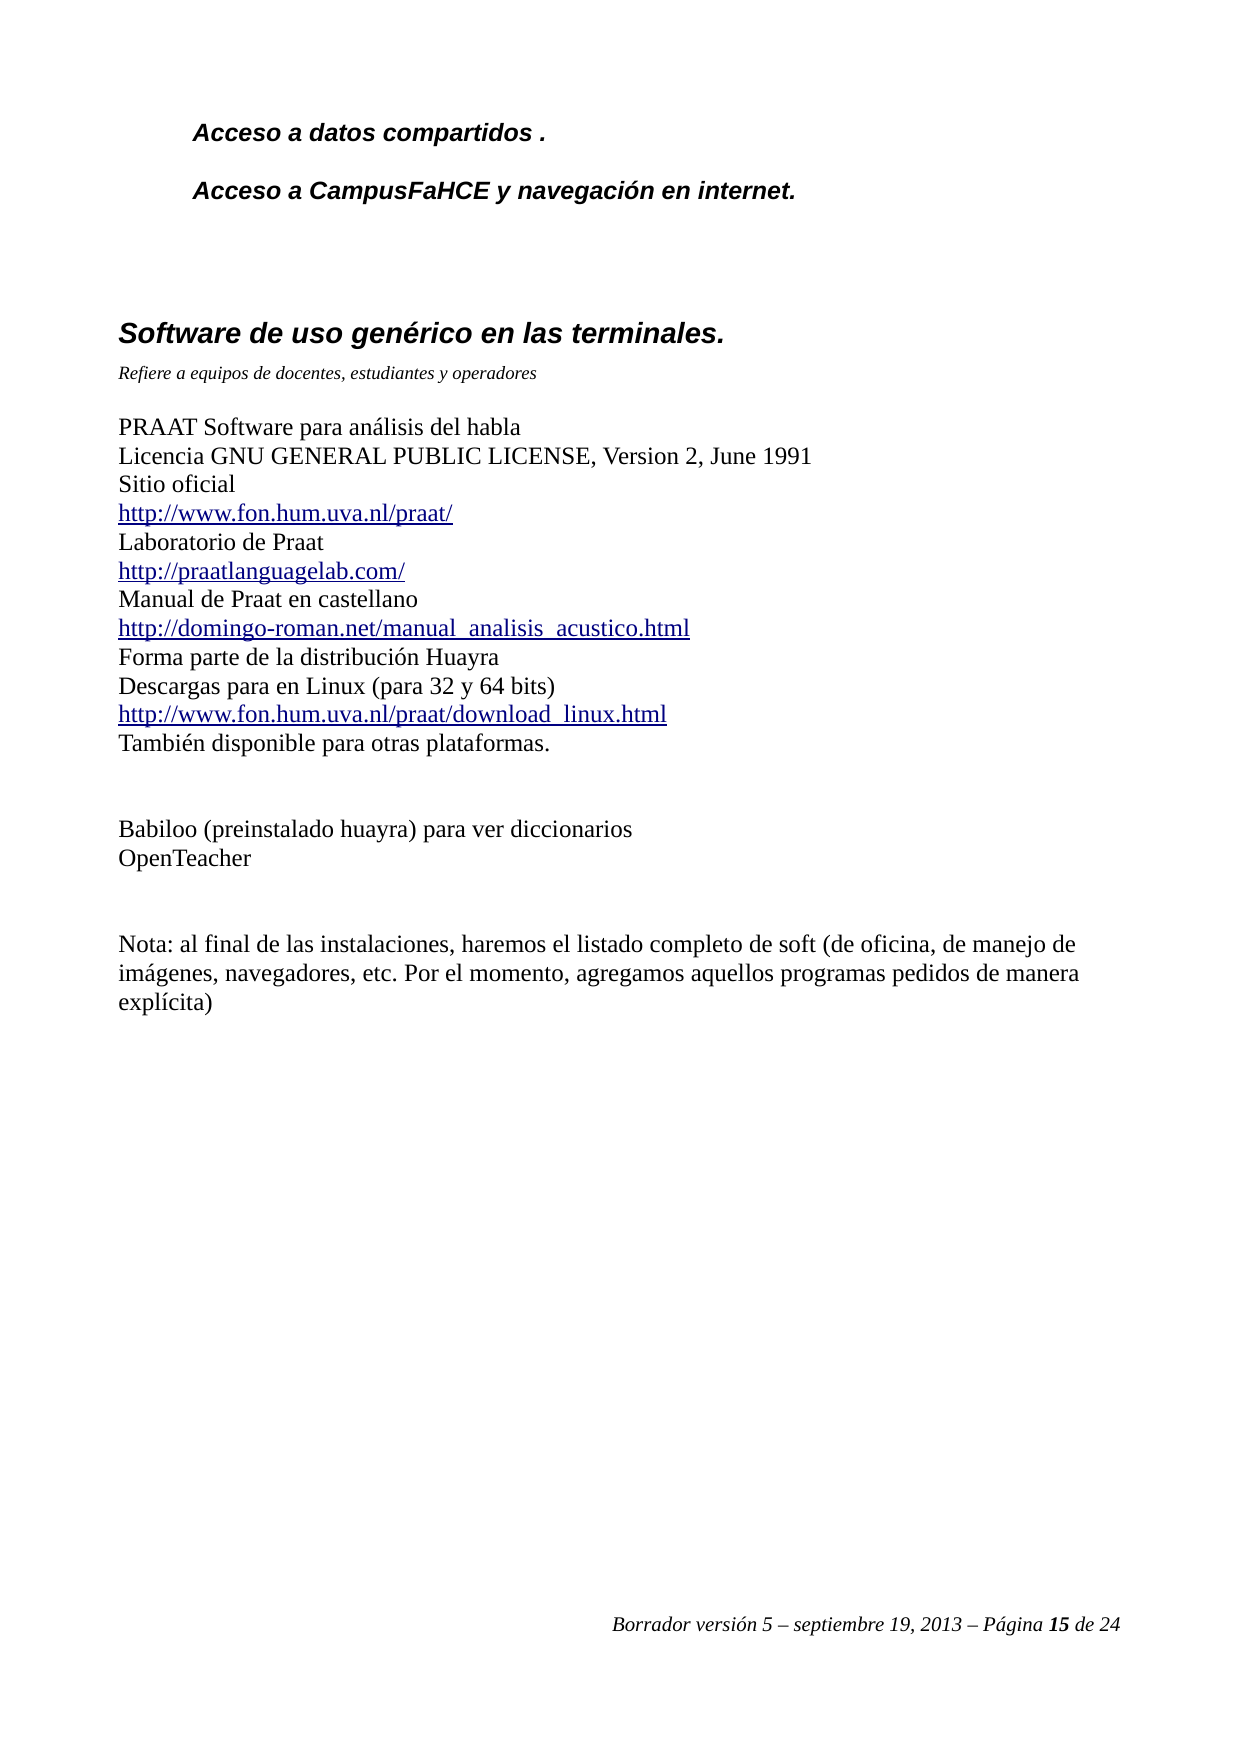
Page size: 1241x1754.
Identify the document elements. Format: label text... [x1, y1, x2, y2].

subtitle Software de uso genérico en las terminales. [118, 316, 1122, 349]
text Licencia GNU GENERAL PUBLIC LICENSE, Version 2, June 1991 [118, 441, 1122, 469]
text http://domingo-roman.net/manual_analisis_acustico.html [118, 613, 1122, 642]
text OpenTeacher [118, 843, 1122, 872]
text Nota: al final de las instalaciones, haremos el listado completo de soft (de oficina, de manejo de imágenes, navegadores, etc. Por el momento, agregamos aquellos programas pedidos de manera explícita) [118, 929, 1122, 1016]
subtitle Acceso a CampusFaHCE y navegación en internet. [163, 176, 1122, 204]
text Descargas para en Linux (para 32 y 64 bits) [118, 671, 1122, 699]
text Sitio oficial [118, 469, 1122, 498]
text Manual de Praat en castellano [118, 584, 1122, 613]
text Laboratorio de Praat [118, 527, 1122, 556]
text Refiere a equipos de docentes, estudiantes y operadores [118, 362, 1122, 383]
subtitle Acceso a datos compartidos . [163, 118, 1122, 147]
text http://www.fon.hum.uva.nl/praat/ [118, 498, 1122, 527]
text Babiloo (preinstalado huayra) para ver diccionarios [118, 814, 1122, 843]
text También disponible para otras plataformas. [118, 728, 1122, 757]
text http://praatlanguagelab.com/ [118, 556, 1122, 584]
text PRAAT Software para análisis del habla [118, 412, 1122, 441]
text Forma parte de la distribución Huayra [118, 642, 1122, 671]
text http://www.fon.hum.uva.nl/praat/download_linux.html [118, 699, 1122, 728]
